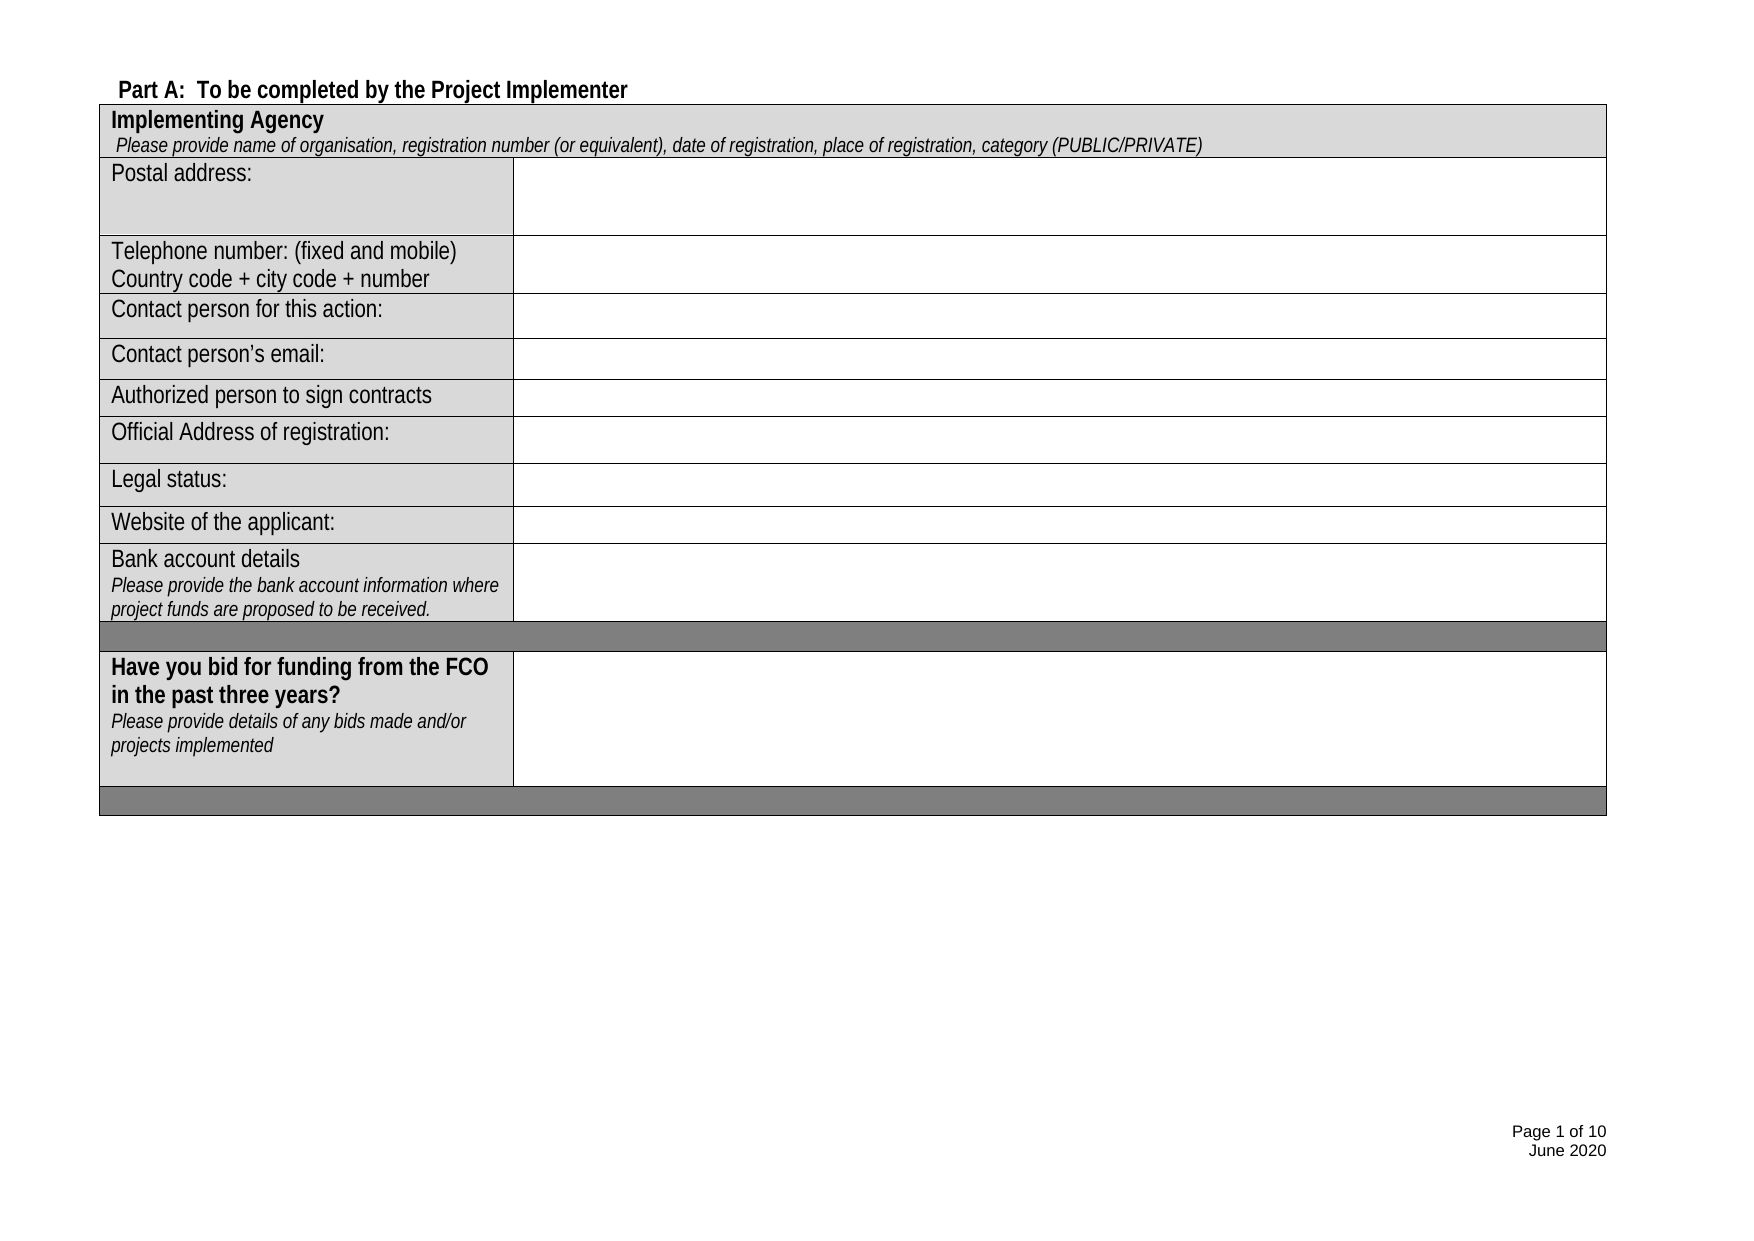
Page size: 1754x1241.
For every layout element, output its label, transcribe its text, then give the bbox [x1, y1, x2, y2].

table_cell Contact person for this action: [100, 294, 513, 338]
table_cell Bank account details Please provide the bank account information where project funds are proposed to be received. [100, 544, 513, 621]
table_cell Have you bid for funding from the FCO in the past three years? Please provide details of any bids made and/or projects implemented [100, 652, 513, 786]
text Part A: To be completed by the Project Implementer [118, 75, 1606, 104]
table_cell Official Address of registration: [100, 417, 513, 463]
table_cell [514, 294, 1606, 338]
table_cell [514, 380, 1606, 416]
table_cell [514, 544, 1606, 621]
table_cell Legal status: [100, 464, 513, 506]
table_cell Postal address: [100, 158, 513, 234]
table_cell [514, 236, 1606, 293]
table_cell Authorized person to sign contracts [100, 380, 513, 416]
table_cell [514, 507, 1606, 543]
table_cell [514, 417, 1606, 463]
table_cell Contact person’s email: [100, 339, 513, 379]
table_cell [100, 622, 1606, 651]
table_cell [514, 158, 1606, 234]
table_cell [514, 464, 1606, 506]
table_cell Website of the applicant: [100, 507, 513, 543]
table_cell [514, 652, 1606, 786]
table_cell Telephone number: (fixed and mobile) Country code + city code + number [100, 236, 513, 293]
table_cell [100, 787, 1606, 815]
table_cell [514, 339, 1606, 379]
